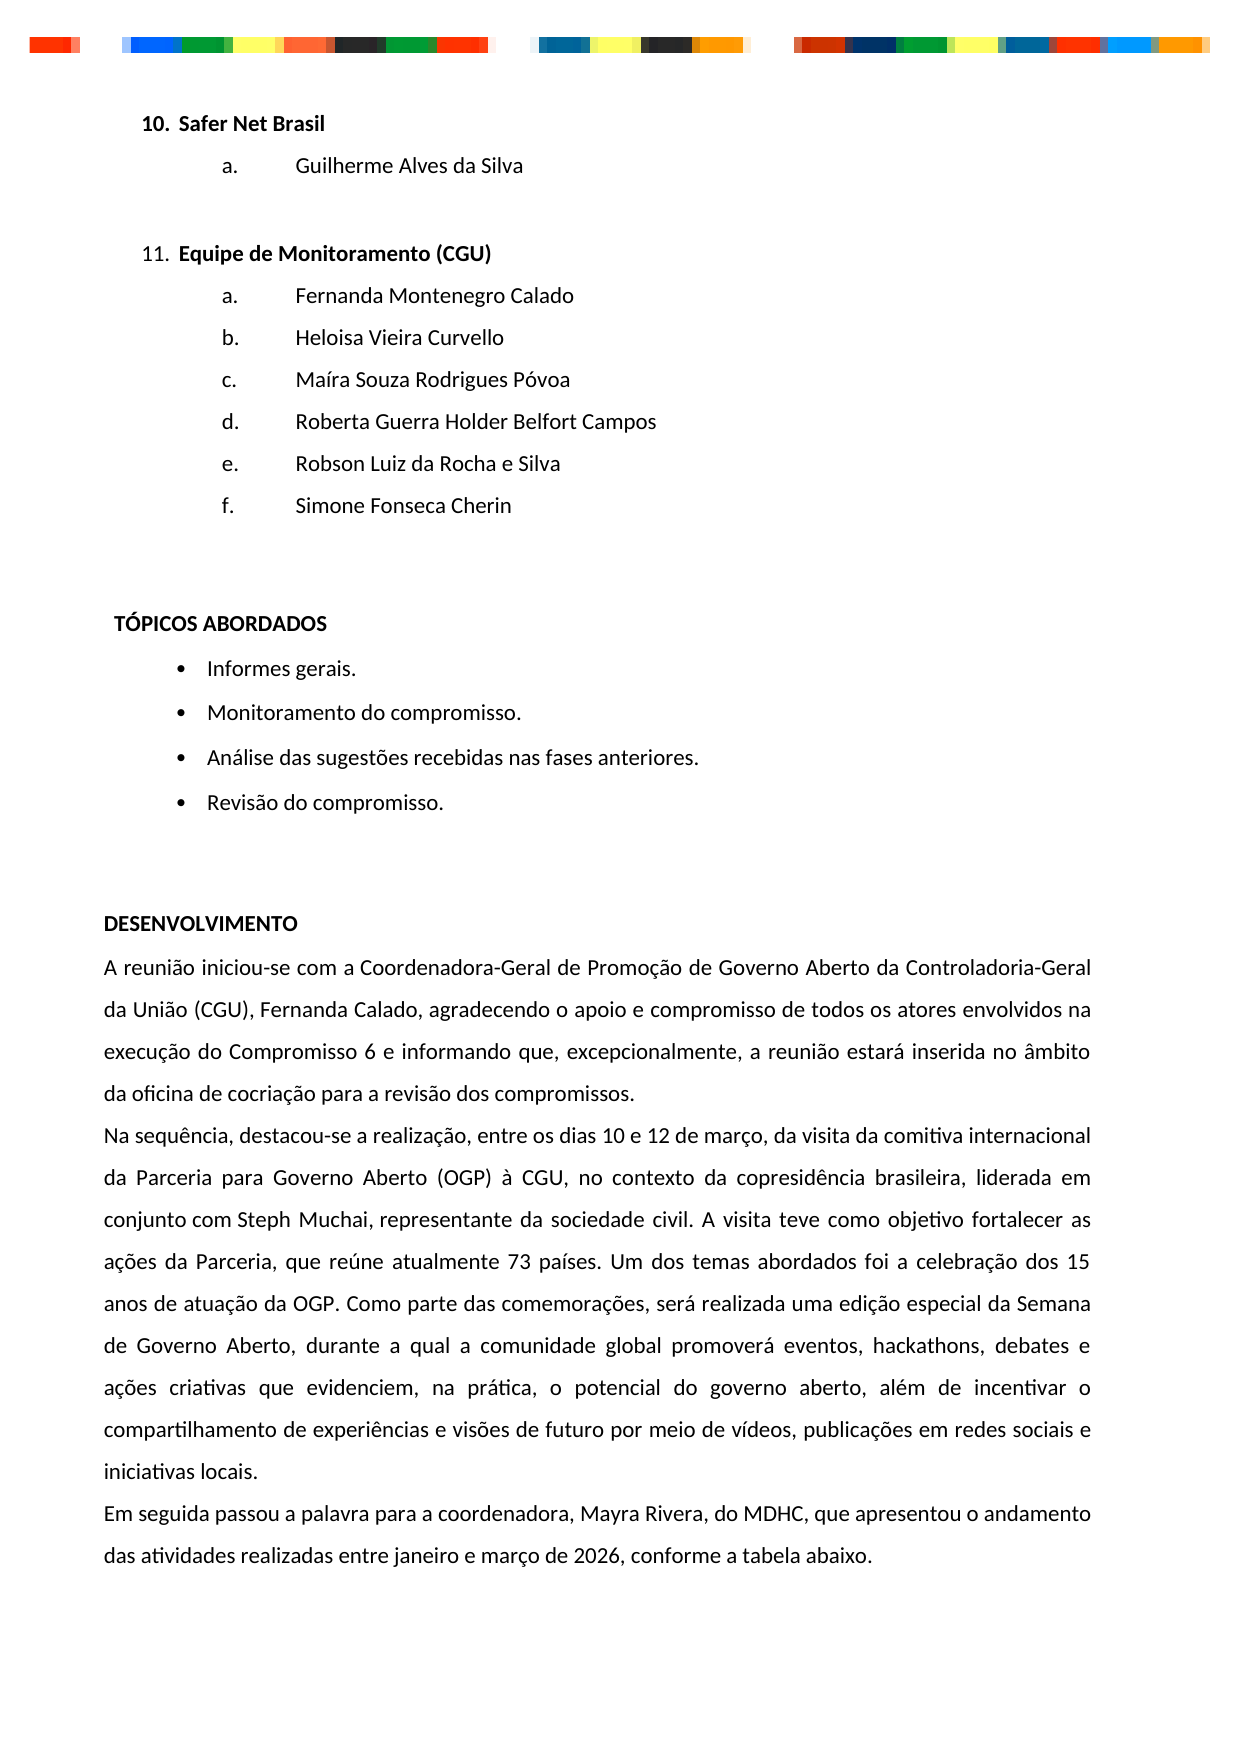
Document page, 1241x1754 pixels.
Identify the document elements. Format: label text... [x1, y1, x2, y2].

list Safer Net Brasil [141, 109, 1093, 137]
text A reunião iniciou-se com a Coordenadora-Geral de Promoção de Governo Aberto da Controladoria-Geral da União (CGU), Fernanda Calado, agradecendo o apoio e compromisso de todos os atores envolvidos na execução do Compromisso 6 e informando que, excepcionalmente, a reunião estará inserida no âmbito da oficina de cocriação para a revisão dos compromissos. [103, 953, 1093, 1107]
text Tópicos abordados [103, 609, 1093, 637]
list Guilherme Alves da Silva [222, 151, 1093, 179]
list Roberta Guerra Holder Belfort Campos [222, 407, 1093, 435]
list Simone Fonseca Cherin [222, 491, 1093, 519]
text Em seguida passou a palavra para a coordenadora, Mayra Rivera, do MDHC, que apresentou o andamento das atividades realizadas entre janeiro e março de 2026, conforme a tabela abaixo. [103, 1499, 1093, 1569]
list Análise das sugestões recebidas nas fases anteriores. [177, 743, 1093, 771]
list Robson Luiz da Rocha e Silva [222, 449, 1093, 477]
text Na sequência, destacou-se a realização, entre os dias 10 e 12 de março, da visita da comitiva internacional da Parceria para Governo Aberto (OGP) à CGU, no contexto da copresidência brasileira, liderada em conjunto com Steph Muchai, representante da sociedade civil. A visita teve como objetivo fortalecer as ações da Parceria, que reúne atualmente 73 países. Um dos temas abordados foi a celebração dos 15 anos de atuação da OGP. Como parte das comemorações, será realizada uma edição especial da Semana de Governo Aberto, durante a qual a comunidade global promoverá eventos, hackathons, debates e ações criativas que evidenciem, na prática, o potencial do governo aberto, além de incentivar o compartilhamento de experiências e visões de futuro por meio de vídeos, publicações em redes sociais e iniciativas locais. [103, 1121, 1093, 1485]
list Monitoramento do compromisso. [177, 698, 1093, 727]
text DESENVOLVIMENTO [103, 909, 1093, 937]
list Heloisa Vieira Curvello [222, 323, 1093, 351]
list Fernanda Montenegro Calado [222, 281, 1093, 309]
list Maíra Souza Rodrigues Póvoa [222, 365, 1093, 393]
list Equipe de Monitoramento (CGU) [141, 239, 1093, 267]
list Informes gerais. [177, 654, 1093, 682]
list Revisão do compromisso. [177, 788, 1093, 816]
